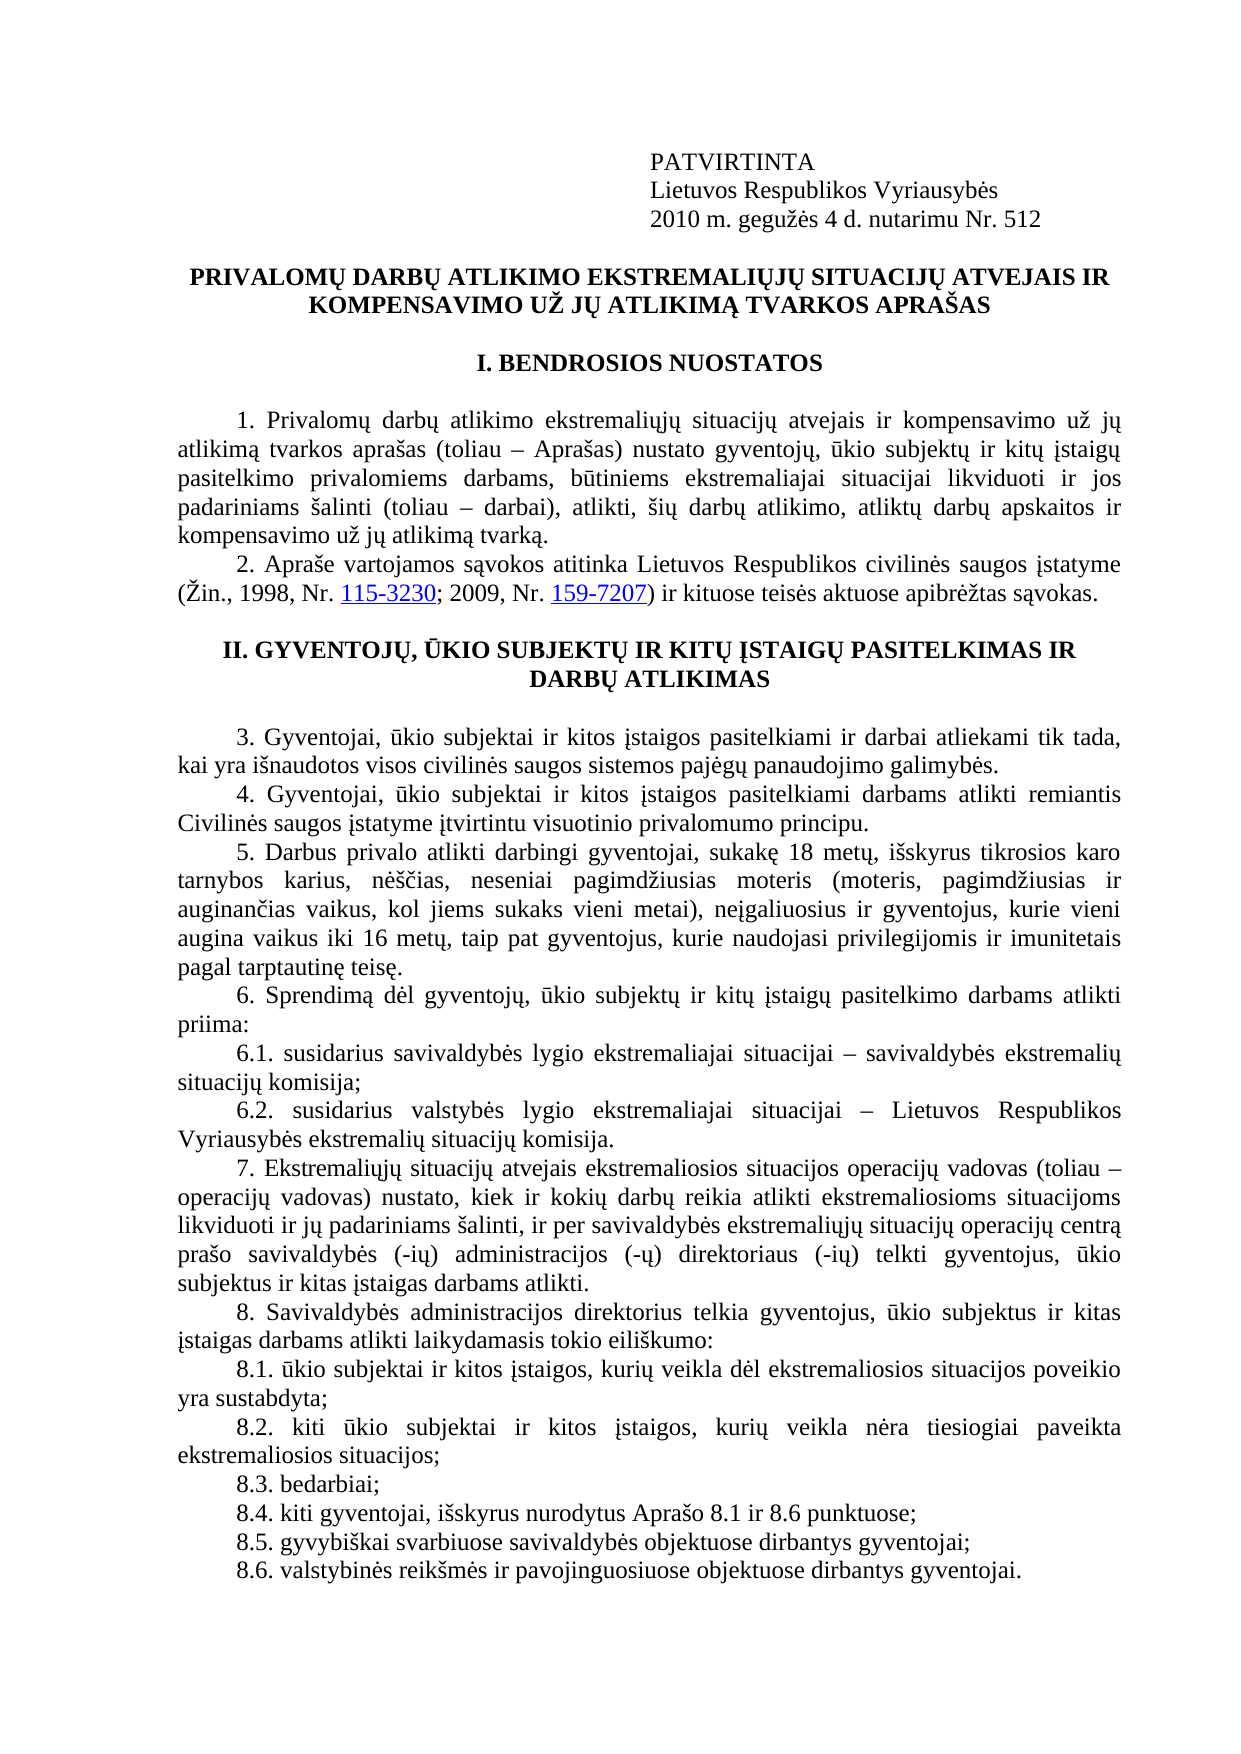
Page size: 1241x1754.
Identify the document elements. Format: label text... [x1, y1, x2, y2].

text 2010 m. gegužės 4 d. nutarimu Nr. 512 [650, 204, 1122, 233]
text Lietuvos Respublikos Vyriausybės [650, 176, 1122, 204]
text 4. Gyventojai, ūkio subjektai ir kitos įstaigos pasitelkiami darbams atlikti remiantis Civilinės saugos įstatyme įtvirtintu visuotinio privalomumo principu. [177, 779, 1122, 837]
text 7. Ekstremaliųjų situacijų atvejais ekstremaliosios situacijos operacijų vadovas (toliau – operacijų vadovas) nustato, kiek ir kokių darbų reikia atlikti ekstremaliosioms situacijoms likviduoti ir jų padariniams šalinti, ir per savivaldybės ekstremaliųjų situacijų operacijų centrą prašo savivaldybės (-ių) administracijos (-ų) direktoriaus (-ių) telkti gyventojus, ūkio subjektus ir kitas įstaigas darbams atlikti. [177, 1153, 1122, 1297]
text 8.2. kiti ūkio subjektai ir kitos įstaigos, kurių veikla nėra tiesiogiai paveikta ekstremaliosios situacijos; [177, 1412, 1122, 1469]
subtitle II. GYVENTOJŲ, ŪKIO SUBJEKTŲ IR KITŲ ĮSTAIGŲ PASITELKIMAS IR DARBŲ ATLIKIMAS [177, 636, 1122, 693]
text 3. Gyventojai, ūkio subjektai ir kitos įstaigos pasitelkiami ir darbai atliekami tik tada, kai yra išnaudotos visos civilinės saugos sistemos pajėgų panaudojimo galimybės. [177, 722, 1122, 779]
text 6.1. susidarius savivaldybės lygio ekstremaliajai situacijai – savivaldybės ekstremalių situacijų komisija; [177, 1038, 1122, 1096]
text I. BENDROSIOS NUOSTATOS [177, 348, 1122, 377]
text 8.6. valstybinės reikšmės ir pavojinguosiuose objektuose dirbantys gyventojai. [177, 1556, 1122, 1584]
text 8.4. kiti gyventojai, išskyrus nurodytus Aprašo 8.1 ir 8.6 punktuose; [177, 1498, 1122, 1527]
text PRIVALOMŲ DARBŲ ATLIKIMO EKSTREMALIŲJŲ SITUACIJŲ ATVEJAIS IR KOMPENSAVIMO UŽ JŲ ATLIKIMĄ TVARKOS APRAŠAS [177, 262, 1122, 319]
text 8.3. bedarbiai; [177, 1469, 1122, 1498]
text Patvirtinta [650, 147, 1122, 176]
text 6. Sprendimą dėl gyventojų, ūkio subjektų ir kitų įstaigų pasitelkimo darbams atlikti priima: [177, 981, 1122, 1038]
text 8.5. gyvybiškai svarbiuose savivaldybės objektuose dirbantys gyventojai; [177, 1527, 1122, 1556]
text 2. Apraše vartojamos sąvokos atitinka Lietuvos Respublikos civilinės saugos įstatyme (Žin., 1998, Nr. 115-3230; 2009, Nr. 159-7207) ir kituose teisės aktuose apibrėžtas sąvokas. [177, 549, 1122, 607]
text 5. Darbus privalo atlikti darbingi gyventojai, sukakę 18 metų, išskyrus tikrosios karo tarnybos karius, nėščias, neseniai pagimdžiusias moteris (moteris, pagimdžiusias ir auginančias vaikus, kol jiems sukaks vieni metai), neįgaliuosius ir gyventojus, kurie vieni augina vaikus iki 16 metų, taip pat gyventojus, kurie naudojasi privilegijomis ir imunitetais pagal tarptautinę teisę. [177, 837, 1122, 981]
text 8.1. ūkio subjektai ir kitos įstaigos, kurių veikla dėl ekstremaliosios situacijos poveikio yra sustabdyta; [177, 1354, 1122, 1412]
text 8. Savivaldybės administracijos direktorius telkia gyventojus, ūkio subjektus ir kitas įstaigas darbams atlikti laikydamasis tokio eiliškumo: [177, 1297, 1122, 1354]
text 6.2. susidarius valstybės lygio ekstremaliajai situacijai – Lietuvos Respublikos Vyriausybės ekstremalių situacijų komisija. [177, 1096, 1122, 1153]
text 1. Privalomų darbų atlikimo ekstremaliųjų situacijų atvejais ir kompensavimo už jų atlikimą tvarkos aprašas (toliau – Aprašas) nustato gyventojų, ūkio subjektų ir kitų įstaigų pasitelkimo privalomiems darbams, būtiniems ekstremaliajai situacijai likviduoti ir jos padariniams šalinti (toliau – darbai), atlikti, šių darbų atlikimo, atliktų darbų apskaitos ir kompensavimo už jų atlikimą tvarką. [177, 406, 1122, 549]
